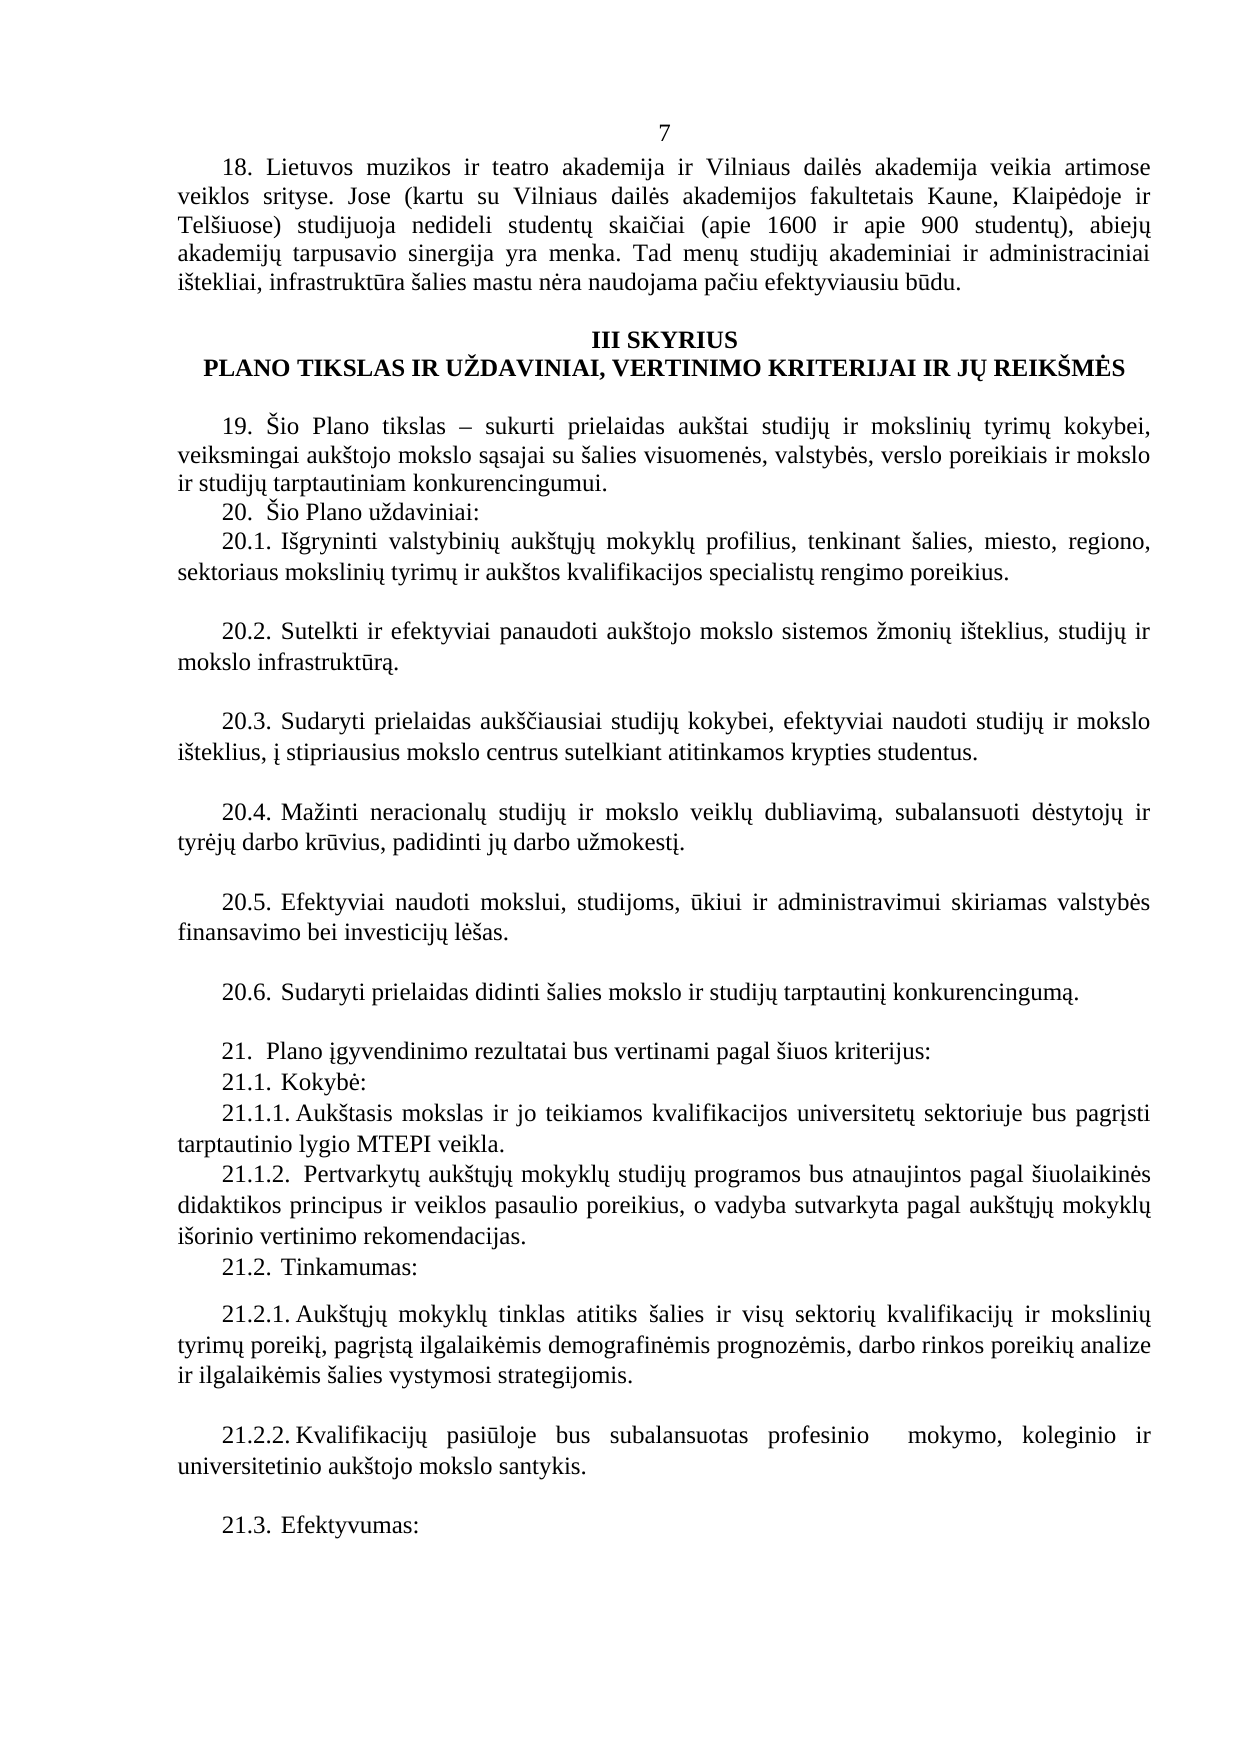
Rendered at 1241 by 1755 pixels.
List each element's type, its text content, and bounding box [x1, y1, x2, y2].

text III SKYRIUS [177, 325, 1152, 353]
text 18. Lietuvos muzikos ir teatro akademija ir Vilniaus dailės akademija veikia artimose veiklos srityse. Jose (kartu su Vilniaus dailės akademijos fakultetais Kaune, Klaipėdoje ir Telšiuose) studijuoja nedideli studentų skaičiai (apie 1600 ir apie 900 studentų), abiejų akademijų tarpusavio sinergija yra menka. Tad menų studijų akademiniai ir administraciniai ištekliai, infrastruktūra šalies mastu nėra naudojama pačiu efektyviausiu būdu. [177, 152, 1152, 296]
text 21.2. Tinkamumas: [177, 1252, 1152, 1280]
text 19. Šio Plano tikslas – sukurti prielaidas aukštai studijų ir mokslinių tyrimų kokybei, veiksmingai aukštojo mokslo sąsajai su šalies visuomenės, valstybės, verslo poreikiais ir mokslo ir studijų tarptautiniam konkurencingumui. [177, 411, 1152, 497]
text 21. Plano įgyvendinimo rezultatai bus vertinami pagal šiuos kriterijus: [177, 1036, 1152, 1065]
text 20.3. Sudaryti prielaidas aukščiausiai studijų kokybei, efektyviai naudoti studijų ir mokslo išteklius, į stipriausius mokslo centrus sutelkiant atitinkamos krypties studentus. [177, 706, 1152, 766]
text 21.3. Efektyvumas: [177, 1510, 1152, 1539]
text 20.1. Išgryninti valstybinių aukštųjų mokyklų profilius, tenkinant šalies, miesto, regiono, sektoriaus mokslinių tyrimų ir aukštos kvalifikacijos specialistų rengimo poreikius. [177, 526, 1152, 585]
text 20.5. Efektyviai naudoti mokslui, studijoms, ūkiui ir administravimui skiriamas valstybės finansavimo bei investicijų lėšas. [177, 887, 1152, 946]
text PLANO TIKSLAS IR UŽDAVINIAI, VERTINIMO KRITERIJAI IR JŲ REIKŠMĖS [177, 353, 1152, 382]
text 21.1.1. Aukštasis mokslas ir jo teikiamos kvalifikacijos universitetų sektoriuje bus pagrįsti tarptautinio lygio MTEPI veikla. [177, 1098, 1152, 1157]
text 21.1. Kokybė: [177, 1067, 1152, 1096]
text 21.2.2. Kvalifikacijų pasiūloje bus subalansuotas profesinio mokymo, koleginio ir universitetinio aukštojo mokslo santykis. [177, 1420, 1152, 1479]
text 21.2.1. Aukštųjų mokyklų tinklas atitiks šalies ir visų sektorių kvalifikacijų ir mokslinių tyrimų poreikį, pagrįstą ilgalaikėmis demografinėmis prognozėmis, darbo rinkos poreikių analize ir ilgalaikėmis šalies vystymosi strategijomis. [177, 1299, 1152, 1389]
text 20.2. Sutelkti ir efektyviai panaudoti aukštojo mokslo sistemos žmonių išteklius, studijų ir mokslo infrastruktūrą. [177, 616, 1152, 676]
text 20.6. Sudaryti prielaidas didinti šalies mokslo ir studijų tarptautinį konkurencingumą. [177, 977, 1152, 1006]
text 21.1.2. Pertvarkytų aukštųjų mokyklų studijų programos bus atnaujintos pagal šiuolaikinės didaktikos principus ir veiklos pasaulio poreikius, o vadyba sutvarkyta pagal aukštųjų mokyklų išorinio vertinimo rekomendacijas. [177, 1159, 1152, 1249]
text 20.4. Mažinti neracionalų studijų ir mokslo veiklų dubliavimą, subalansuoti dėstytojų ir tyrėjų darbo krūvius, padidinti jų darbo užmokestį. [177, 797, 1152, 856]
text 20. Šio Plano uždaviniai: [177, 497, 1152, 526]
